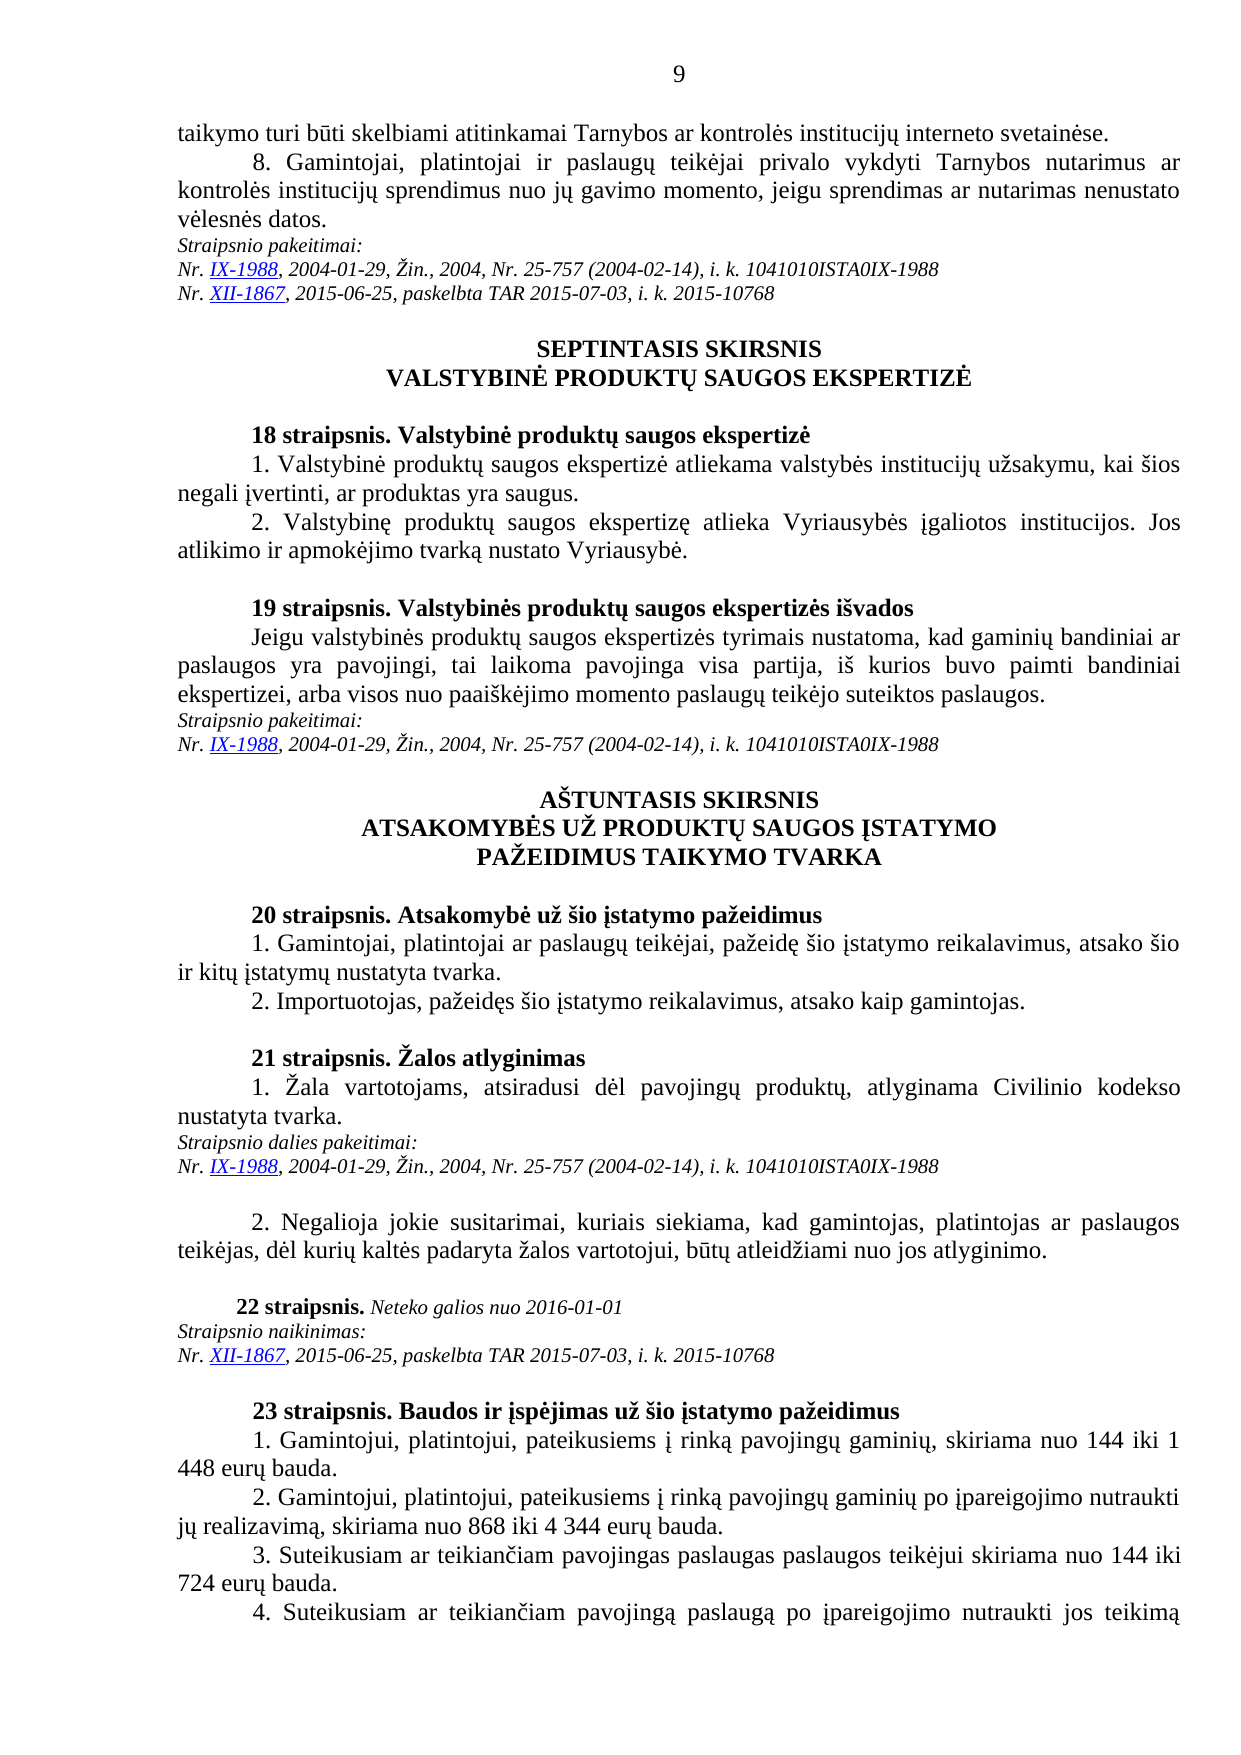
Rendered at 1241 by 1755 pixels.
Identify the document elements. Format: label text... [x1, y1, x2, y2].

text Straipsnio naikinimas: [177, 1319, 1181, 1343]
text 1. Valstybinė produktų saugos ekspertizė atliekama valstybės institucijų užsakymu, kai šios negali įvertinti, ar produktas yra saugus. [177, 449, 1181, 507]
text 2. Negalioja jokie susitarimai, kuriais siekiama, kad gamintojas, platintojas ar paslaugos teikėjas, dėl kurių kaltės padaryta žalos vartotojui, būtų atleidžiami nuo jos atlyginimo. [177, 1207, 1181, 1264]
text PAŽEIDIMUS TAIKYMO TVARKA [177, 842, 1181, 871]
text 8. Gamintojai, platintojai ir paslaugų teikėjai privalo vykdyti Tarnybos nutarimus ar kontrolės institucijų sprendimus nuo jų gavimo momento, jeigu sprendimas ar nutarimas nenustato vėlesnės datos. [177, 147, 1181, 233]
text Nr. IX-1988, 2004-01-29, Žin., 2004, Nr. 25-757 (2004-02-14), i. k. 1041010ISTA0IX-1988 [177, 732, 1181, 756]
text 21 straipsnis. Žalos atlyginimas [177, 1043, 1181, 1072]
text 1. Gamintojui, platintojui, pateikusiems į rinką pavojingų gaminių, skiriama nuo 144 iki 1 448 eurų bauda. [177, 1425, 1181, 1482]
text 22 straipsnis. Neteko galios nuo 2016-01-01 [177, 1293, 1181, 1319]
text Straipsnio pakeitimai: [177, 233, 1181, 257]
text Straipsnio pakeitimai: [177, 708, 1181, 732]
text 2. Importuotojas, pažeidęs šio įstatymo reikalavimus, atsako kaip gamintojas. [177, 986, 1181, 1015]
text 20 straipsnis. Atsakomybė už šio įstatymo pažeidimus [177, 900, 1181, 928]
text Jeigu valstybinės produktų saugos ekspertizės tyrimais nustatoma, kad gaminių bandiniai ar paslaugos yra pavojingi, tai laikoma pavojinga visa partija, iš kurios buvo paimti bandiniai ekspertizei, arba visos nuo paaiškėjimo momento paslaugų teikėjo suteiktos paslaugos. [177, 622, 1181, 708]
text Nr. XII-1867, 2015-06-25, paskelbta TAR 2015-07-03, i. k. 2015-10768 [177, 1343, 1181, 1367]
text Nr. XII-1867, 2015-06-25, paskelbta TAR 2015-07-03, i. k. 2015-10768 [177, 281, 1181, 305]
text taikymo turi būti skelbiami atitinkamai Tarnybos ar kontrolės institucijų interneto svetainėse. [177, 118, 1181, 147]
text 18 straipsnis. Valstybinė produktų saugos ekspertizė [177, 420, 1181, 449]
text 23 straipsnis. Baudos ir įspėjimas už šio įstatymo pažeidimus [177, 1396, 1181, 1425]
text VALSTYBINĖ PRODUKTŲ SAUGOS EKSPERTIZĖ [177, 363, 1181, 392]
text 2. Gamintojui, platintojui, pateikusiems į rinką pavojingų gaminių po įpareigojimo nutraukti jų realizavimą, skiriama nuo 868 iki 4 344 eurų bauda. [177, 1482, 1181, 1540]
text 1. Gamintojai, platintojai ar paslaugų teikėjai, pažeidę šio įstatymo reikalavimus, atsako šio ir kitų įstatymų nustatyta tvarka. [177, 928, 1181, 986]
text Straipsnio dalies pakeitimai: [177, 1130, 1181, 1154]
text AŠTUNTASIS SKIRSNIS [177, 785, 1181, 813]
text 2. Valstybinę produktų saugos ekspertizę atlieka Vyriausybės įgaliotos institucijos. Jos atlikimo ir apmokėjimo tvarką nustato Vyriausybė. [177, 507, 1181, 564]
text Nr. IX-1988, 2004-01-29, Žin., 2004, Nr. 25-757 (2004-02-14), i. k. 1041010ISTA0IX-1988 [177, 1154, 1181, 1178]
text Nr. IX-1988, 2004-01-29, Žin., 2004, Nr. 25-757 (2004-02-14), i. k. 1041010ISTA0IX-1988 [177, 257, 1181, 281]
text ATSAKOMYBĖS UŽ PRODUKTŲ SAUGOS ĮSTATYMO [177, 813, 1181, 842]
text 1. Žala vartotojams, atsiradusi dėl pavojingų produktų, atlyginama Civilinio kodekso nustatyta tvarka. [177, 1072, 1181, 1130]
text SEPTINTASIS SKIRSNIS [177, 334, 1181, 363]
text 3. Suteikusiam ar teikiančiam pavojingas paslaugas paslaugos teikėjui skiriama nuo 144 iki 724 eurų bauda. [177, 1540, 1181, 1597]
text 19 straipsnis. Valstybinės produktų saugos ekspertizės išvados [177, 593, 1181, 622]
text 4. Suteikusiam ar teikiančiam pavojingą paslaugą po įpareigojimo nutraukti jos teikimą [177, 1597, 1181, 1626]
